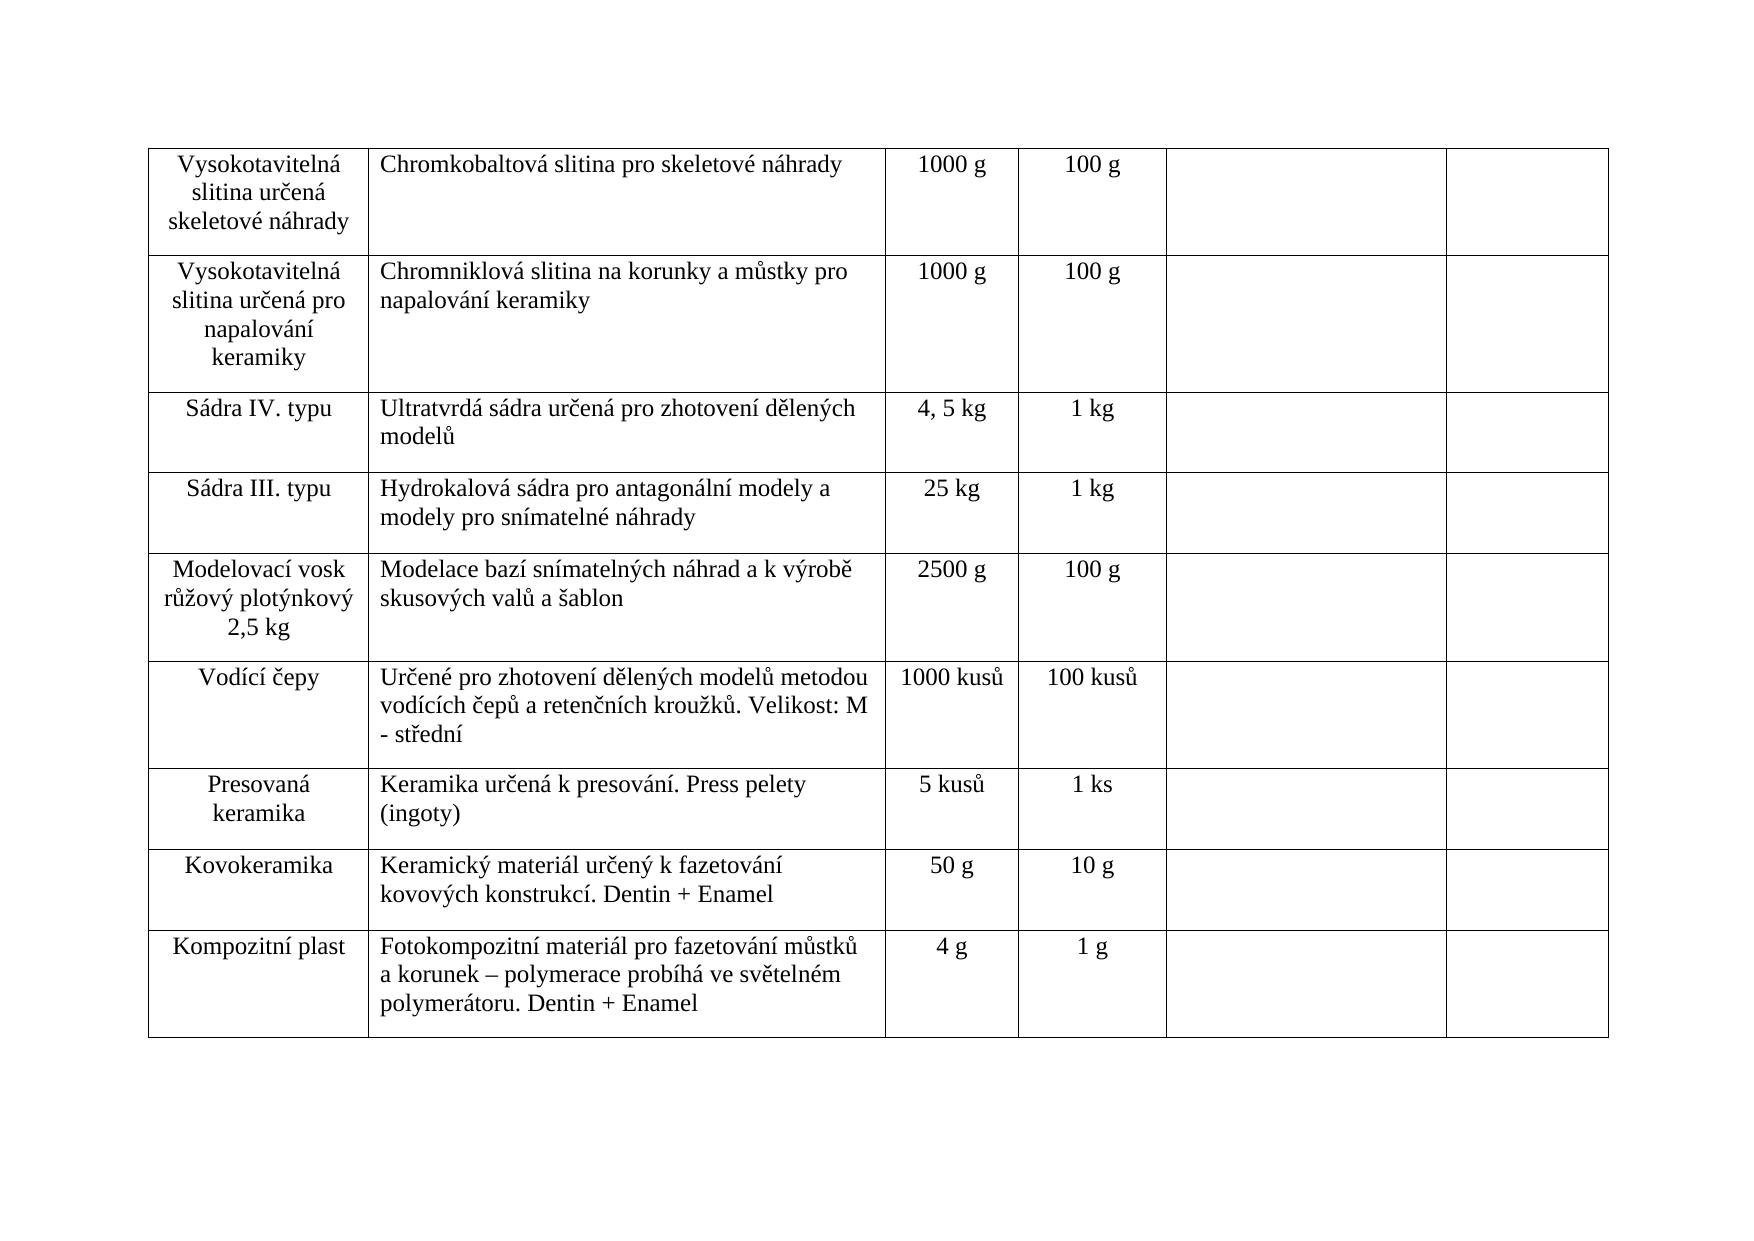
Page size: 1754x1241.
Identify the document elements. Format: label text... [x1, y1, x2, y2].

table_cell 10 g [1019, 850, 1166, 930]
table_cell [1167, 473, 1446, 553]
table_cell Sádra III. typu [149, 473, 368, 553]
table_cell Hydrokalová sádra pro antagonální modely a modely pro snímatelné náhrady [369, 473, 885, 553]
table_cell [1167, 554, 1446, 661]
table_cell 5 kusů [886, 769, 1018, 849]
table_cell 25 kg [886, 473, 1018, 553]
table_cell [1447, 931, 1608, 1037]
table_cell 50 g [886, 850, 1018, 930]
table_cell Sádra IV. typu [149, 393, 368, 472]
table_cell [1447, 256, 1608, 392]
table_cell [1447, 393, 1608, 472]
table_cell Keramický materiál určený k fazetování kovových konstrukcí. Dentin + Enamel [369, 850, 885, 930]
table_cell [1447, 662, 1608, 768]
table_cell [1167, 393, 1446, 472]
table_cell Vysokotavitelná slitina určená pro napalování keramiky [149, 256, 368, 392]
table_cell Vodící čepy [149, 662, 368, 768]
table_cell 100 g [1019, 554, 1166, 661]
table_cell Vysokotavitelná slitina určená skeletové náhrady [149, 149, 368, 255]
table_cell [1447, 473, 1608, 553]
table_cell [1167, 149, 1446, 255]
table_cell [1447, 850, 1608, 930]
table_cell Modelovací vosk růžový plotýnkový 2,5 kg [149, 554, 368, 661]
table_cell [1167, 769, 1446, 849]
table_cell Kovokeramika [149, 850, 368, 930]
table_cell 1 kg [1019, 473, 1166, 553]
table_cell [1167, 256, 1446, 392]
table_cell 100 g [1019, 256, 1166, 392]
table_cell 2500 g [886, 554, 1018, 661]
table_cell 1000 g [886, 256, 1018, 392]
table_cell 1 kg [1019, 393, 1166, 472]
table_cell [1167, 931, 1446, 1037]
table_cell 100 kusů [1019, 662, 1166, 768]
table_cell Kompozitní plast [149, 931, 368, 1037]
table_cell 1000 kusů [886, 662, 1018, 768]
table_cell Presovaná keramika [149, 769, 368, 849]
table_cell Ultratvrdá sádra určená pro zhotovení dělených modelů [369, 393, 885, 472]
table_cell 1 g [1019, 931, 1166, 1037]
table_cell Chromkobaltová slitina pro skeletové náhrady [369, 149, 885, 255]
table_cell [1447, 769, 1608, 849]
table_cell Fotokompozitní materiál pro fazetování můstků a korunek – polymerace probíhá ve světelném polymerátoru. Dentin + Enamel [369, 931, 885, 1037]
table_cell Keramika určená k presování. Press pelety (ingoty) [369, 769, 885, 849]
table_cell 100 g [1019, 149, 1166, 255]
table_cell 4, 5 kg [886, 393, 1018, 472]
table_cell 1 ks [1019, 769, 1166, 849]
table_cell 1000 g [886, 149, 1018, 255]
table_cell [1167, 850, 1446, 930]
table_cell [1447, 554, 1608, 661]
table_cell Určené pro zhotovení dělených modelů metodou vodících čepů a retenčních kroužků. Velikost: M - střední [369, 662, 885, 768]
table_cell Modelace bazí snímatelných náhrad a k výrobě skusových valů a šablon [369, 554, 885, 661]
table_cell [1447, 149, 1608, 255]
table_cell Chromniklová slitina na korunky a můstky pro napalování keramiky [369, 256, 885, 392]
table_cell [1167, 662, 1446, 768]
table_cell 4 g [886, 931, 1018, 1037]
